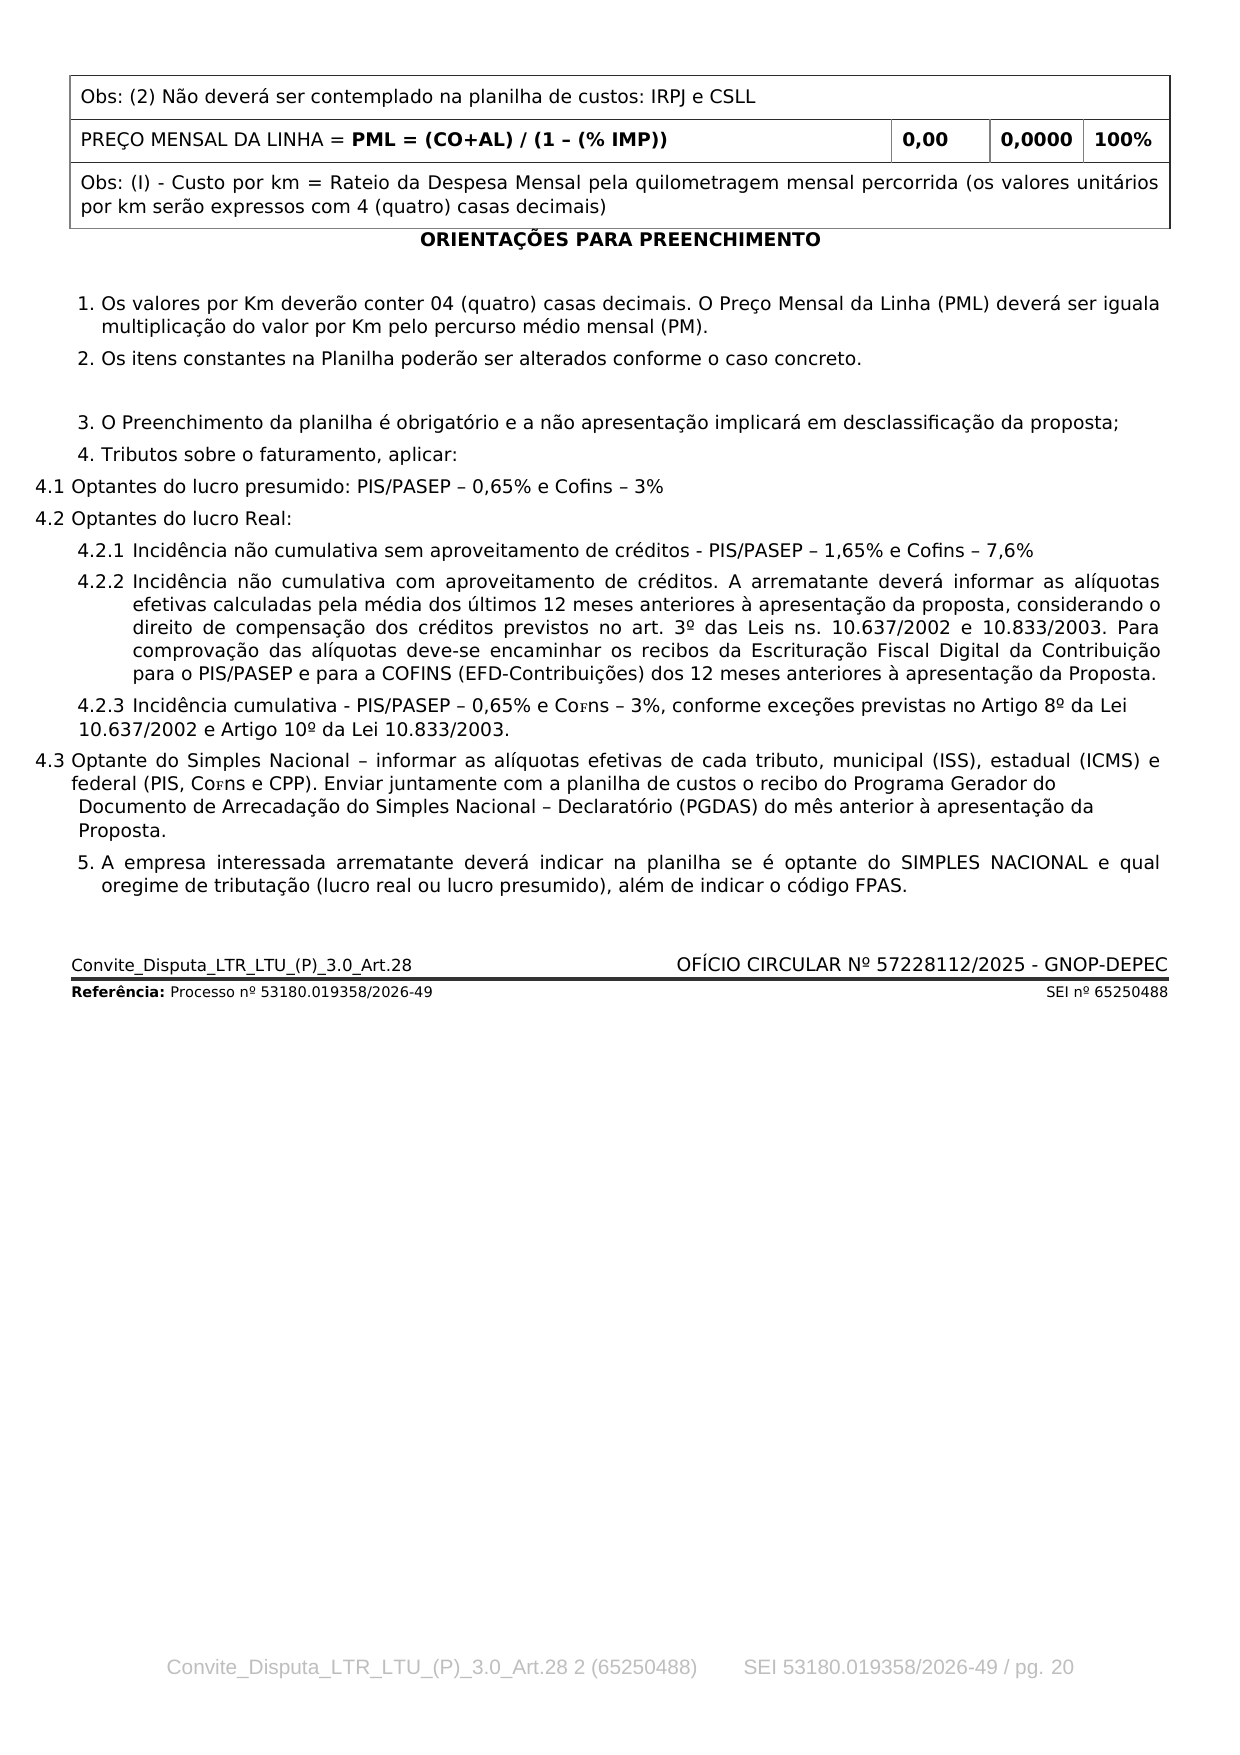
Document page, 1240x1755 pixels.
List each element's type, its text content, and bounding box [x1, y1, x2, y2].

table_cell Obs: (2) Não deverá ser contemplado na planilha de custos: IRPJ e CSLL [71, 76, 1169, 118]
text 10.637/2002 e Artigo 10º da Lei 10.833/2003. [78, 719, 1162, 741]
list Tributos sobre o faturamento, aplicar: [77, 444, 1162, 466]
table_cell 0,0000 [991, 120, 1083, 162]
list Incidência cumulativa - PIS/PASEP – 0,65% e Cons – 3%, conforme exceções previstas no Artigo 8º da Lei [77, 695, 1162, 717]
list Os itens constantes na Planilha poderão ser alterados conforme o caso concreto. [77, 348, 1162, 370]
list Incidência não cumulativa com aproveitamento de créditos. A arrematante deverá informar as alíquotas efetivas calculadas pela média dos últimos 12 meses anteriores à apresentação da proposta, considerando o direito de compensação dos créditos previstos no art. 3º das Leis ns. 10.637/2002 e 10.833/2003. Para comprovação das alíquotas deve-se encaminhar os recibos da Escrituração Fiscal Digital da Contribuição para o PIS/PASEP e para a COFINS (EFD-Contribuições) dos 12 meses anteriores à apresentação da Proposta. [77, 571, 1162, 685]
list Optantes do lucro Real: [35, 508, 1162, 529]
table_cell Obs: (I) - Custo por km = Rateio da Despesa Mensal pela quilometragem mensal percorrida (os valores unitários por km serão expressos com 4 (quatro) casas decimais) [71, 163, 1169, 228]
list Incidência não cumulativa sem aproveitamento de créditos - PIS/PASEP – 1,65% e Cofins – 7,6% [77, 539, 1162, 561]
list O Preenchimento da planilha é obrigatório e a não apresentação implicará em desclassificação da proposta; [77, 412, 1162, 434]
list Optante do Simples Nacional – informar as alíquotas efetivas de cada tributo, municipal (ISS), estadual (ICMS) e federal (PIS, Cons e CPP). Enviar juntamente com a planilha de custos o recibo do Programa Gerador do [35, 751, 1162, 795]
text Documento de Arrecadação do Simples Nacional – Declaratório (PGDAS) do mês anterior à apresentação da [78, 796, 1162, 818]
table_cell 100% [1084, 120, 1169, 162]
text Referência: Processo nº 53180.019358/2026-49 SEI nº 65250488 [71, 984, 1168, 1001]
text Proposta. [78, 820, 1162, 842]
list Optantes do lucro presumido: PIS/PASEP – 0,65% e Cofins – 3% [35, 476, 1162, 498]
table_cell 0,00 [892, 120, 989, 162]
text Convite_Disputa_LTR_LTU_(P)_3.0_Art.28 OFÍCIO CIRCULAR Nº 57228112/2025 - GNOP-DEPEC [71, 953, 1168, 975]
text ORIENTAÇÕES PARA PREENCHIMENTO [147, 229, 1094, 251]
table_cell PREÇO MENSAL DA LINHA = PML = (CO+AL) / (1 – (% IMP)) [71, 120, 891, 162]
list A empresa interessada arrematante deverá indicar na planilha se é optante do SIMPLES NACIONAL e qual oregime de tributação (lucro real ou lucro presumido), além de indicar o código FPAS. [77, 852, 1162, 896]
list Os valores por Km deverão conter 04 (quatro) casas decimais. O Preço Mensal da Linha (PML) deverá ser iguala multiplicação do valor por Km pelo percurso médio mensal (PM). [77, 293, 1162, 338]
